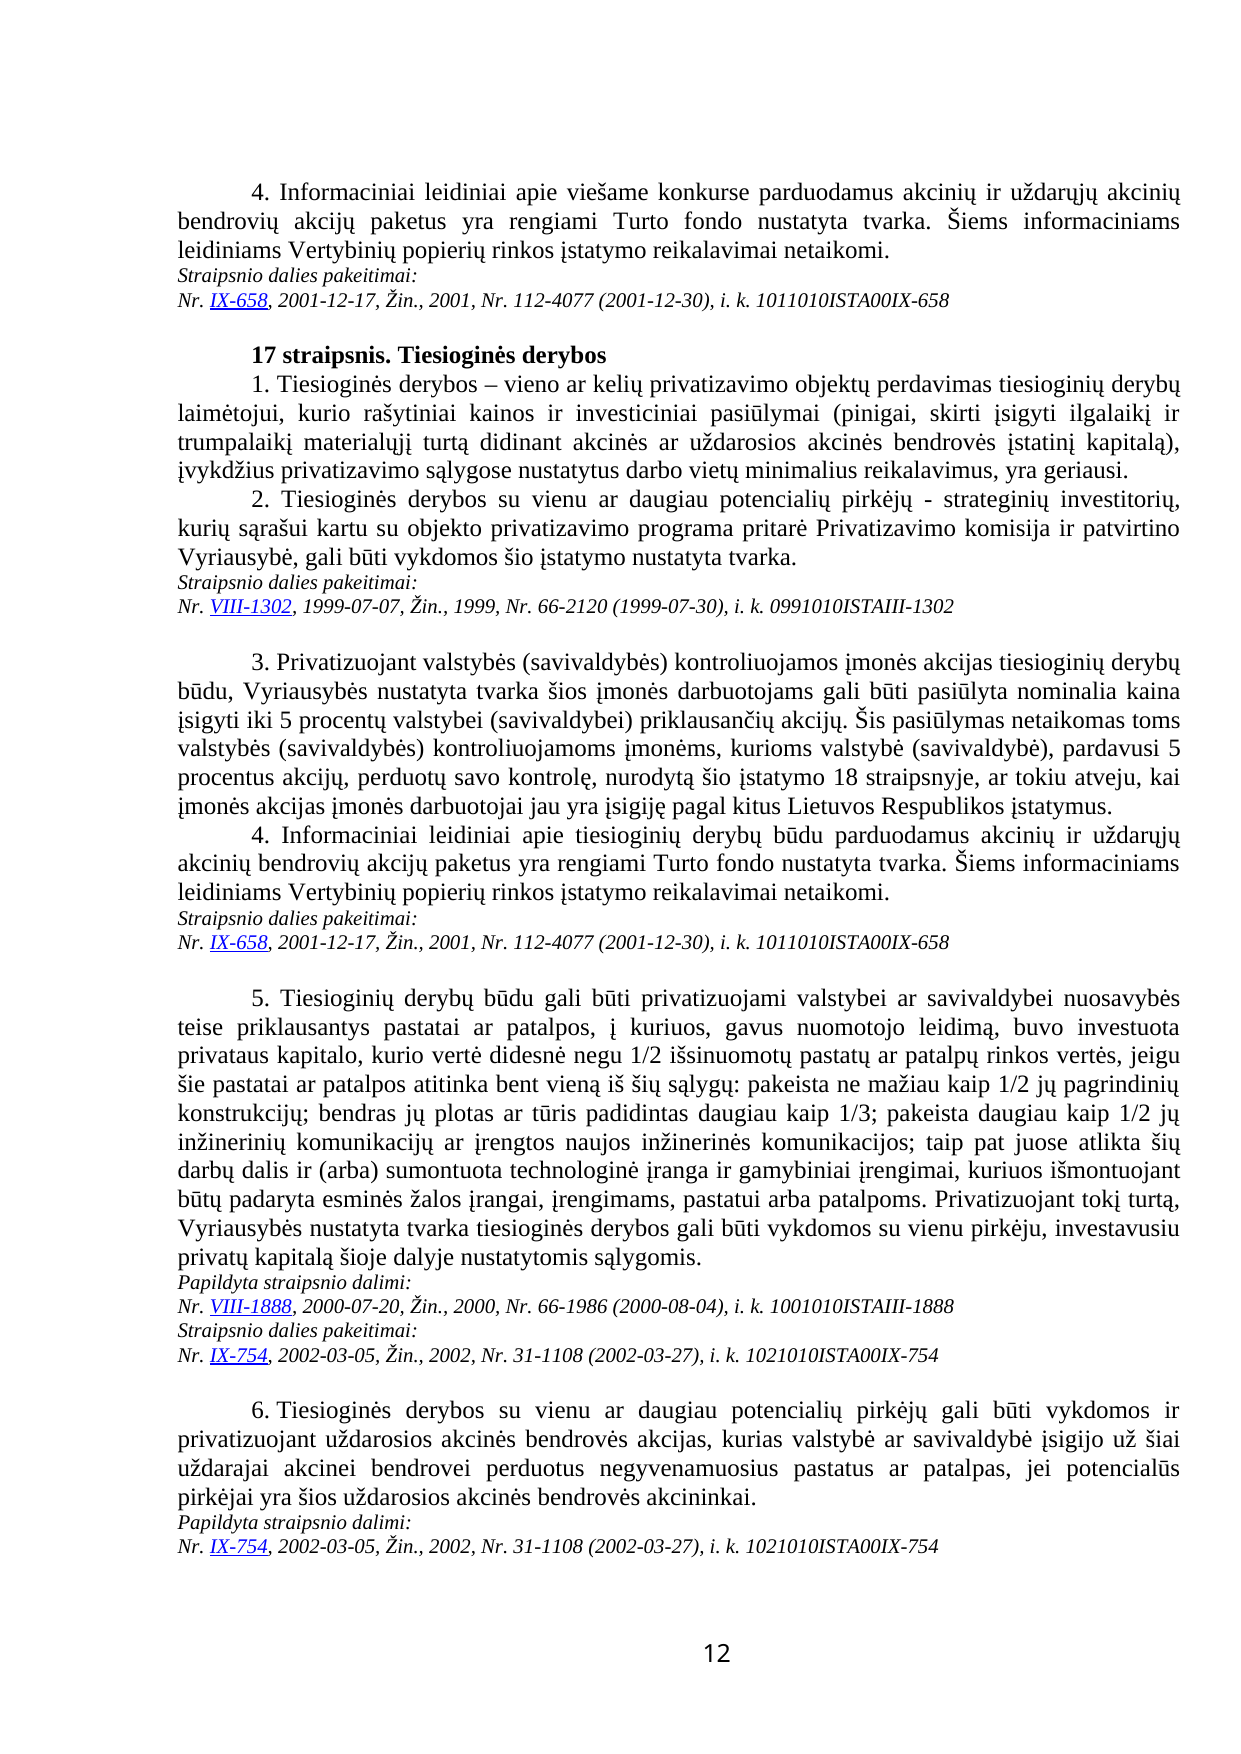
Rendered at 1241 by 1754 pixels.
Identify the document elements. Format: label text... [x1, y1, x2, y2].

text 1. Tiesioginės derybos – vieno ar kelių privatizavimo objektų perdavimas tiesioginių derybų laimėtojui, kurio rašytiniai kainos ir investiciniai pasiūlymai (pinigai, skirti įsigyti ilgalaikį ir trumpalaikį materialųjį turtą didinant akcinės ar uždarosios akcinės bendrovės įstatinį kapitalą), įvykdžius privatizavimo sąlygose nustatytus darbo vietų minimalius reikalavimus, yra geriausi. [177, 369, 1181, 484]
text Nr. VIII-1302, 1999-07-07, Žin., 1999, Nr. 66-2120 (1999-07-30), i. k. 0991010ISTAIII-1302 [177, 594, 1181, 618]
text Straipsnio dalies pakeitimai: [177, 906, 1181, 930]
text 3. Privatizuojant valstybės (savivaldybės) kontroliuojamos įmonės akcijas tiesioginių derybų būdu, Vyriausybės nustatyta tvarka šios įmonės darbuotojams gali būti pasiūlyta nominalia kaina įsigyti iki 5 procentų valstybei (savivaldybei) priklausančių akcijų. Šis pasiūlymas netaikomas toms valstybės (savivaldybės) kontroliuojamoms įmonėms, kurioms valstybė (savivaldybė), pardavusi 5 procentus akcijų, perduotų savo kontrolę, nurodytą šio įstatymo 18 straipsnyje, ar tokiu atveju, kai įmonės akcijas įmonės darbuotojai jau yra įsigiję pagal kitus Lietuvos Respublikos įstatymus. [177, 647, 1181, 820]
text Papildyta straipsnio dalimi: [177, 1510, 1181, 1534]
text Straipsnio dalies pakeitimai: [177, 570, 1181, 594]
text Nr. IX-754, 2002-03-05, Žin., 2002, Nr. 31-1108 (2002-03-27), i. k. 1021010ISTA00IX-754 [177, 1342, 1181, 1367]
text Straipsnio dalies pakeitimai: [177, 263, 1181, 287]
text Papildyta straipsnio dalimi: [177, 1270, 1181, 1294]
text 2. Tiesioginės derybos su vienu ar daugiau potencialių pirkėjų - strateginių investitorių, kurių sąrašui kartu su objekto privatizavimo programa pritarė Privatizavimo komisija ir patvirtino Vyriausybė, gali būti vykdomos šio įstatymo nustatyta tvarka. [177, 484, 1181, 570]
text 6. Tiesioginės derybos su vienu ar daugiau potencialių pirkėjų gali būti vykdomos ir privatizuojant uždarosios akcinės bendrovės akcijas, kurias valstybė ar savivaldybė įsigijo už šiai uždarajai akcinei bendrovei perduotus negyvenamuosius pastatus ar patalpas, jei potencialūs pirkėjai yra šios uždarosios akcinės bendrovės akcininkai. [177, 1395, 1181, 1510]
text 5. Tiesioginių derybų būdu gali būti privatizuojami valstybei ar savivaldybei nuosavybės teise priklausantys pastatai ar patalpos, į kuriuos, gavus nuomotojo leidimą, buvo investuota privataus kapitalo, kurio vertė didesnė negu 1/2 išsinuomotų pastatų ar patalpų rinkos vertės, jeigu šie pastatai ar patalpos atitinka bent vieną iš šių sąlygų: pakeista ne mažiau kaip 1/2 jų pagrindinių konstrukcijų; bendras jų plotas ar tūris padidintas daugiau kaip 1/3; pakeista daugiau kaip 1/2 jų inžinerinių komunikacijų ar įrengtos naujos inžinerinės komunikacijos; taip pat juose atlikta šių darbų dalis ir (arba) sumontuota technologinė įranga ir gamybiniai įrengimai, kuriuos išmontuojant būtų padaryta esminės žalos įrangai, įrengimams, pastatui arba patalpoms. Privatizuojant tokį turtą, Vyriausybės nustatyta tvarka tiesioginės derybos gali būti vykdomos su vienu pirkėju, investavusiu privatų kapitalą šioje dalyje nustatytomis sąlygomis. [177, 983, 1181, 1270]
text Nr. IX-754, 2002-03-05, Žin., 2002, Nr. 31-1108 (2002-03-27), i. k. 1021010ISTA00IX-754 [177, 1534, 1181, 1558]
text Nr. IX-658, 2001-12-17, Žin., 2001, Nr. 112-4077 (2001-12-30), i. k. 1011010ISTA00IX-658 [177, 930, 1181, 954]
text 4. Informaciniai leidiniai apie viešame konkurse parduodamus akcinių ir uždarųjų akcinių bendrovių akcijų paketus yra rengiami Turto fondo nustatyta tvarka. Šiems informaciniams leidiniams Vertybinių popierių rinkos įstatymo reikalavimai netaikomi. [177, 177, 1181, 263]
text 4. Informaciniai leidiniai apie tiesioginių derybų būdu parduodamus akcinių ir uždarųjų akcinių bendrovių akcijų paketus yra rengiami Turto fondo nustatyta tvarka. Šiems informaciniams leidiniams Vertybinių popierių rinkos įstatymo reikalavimai netaikomi. [177, 820, 1181, 906]
text Nr. IX-658, 2001-12-17, Žin., 2001, Nr. 112-4077 (2001-12-30), i. k. 1011010ISTA00IX-658 [177, 287, 1181, 312]
text Straipsnio dalies pakeitimai: [177, 1318, 1181, 1342]
text Nr. VIII-1888, 2000-07-20, Žin., 2000, Nr. 66-1986 (2000-08-04), i. k. 1001010ISTAIII-1888 [177, 1294, 1181, 1318]
text 17 straipsnis. Tiesioginės derybos [177, 340, 1181, 369]
